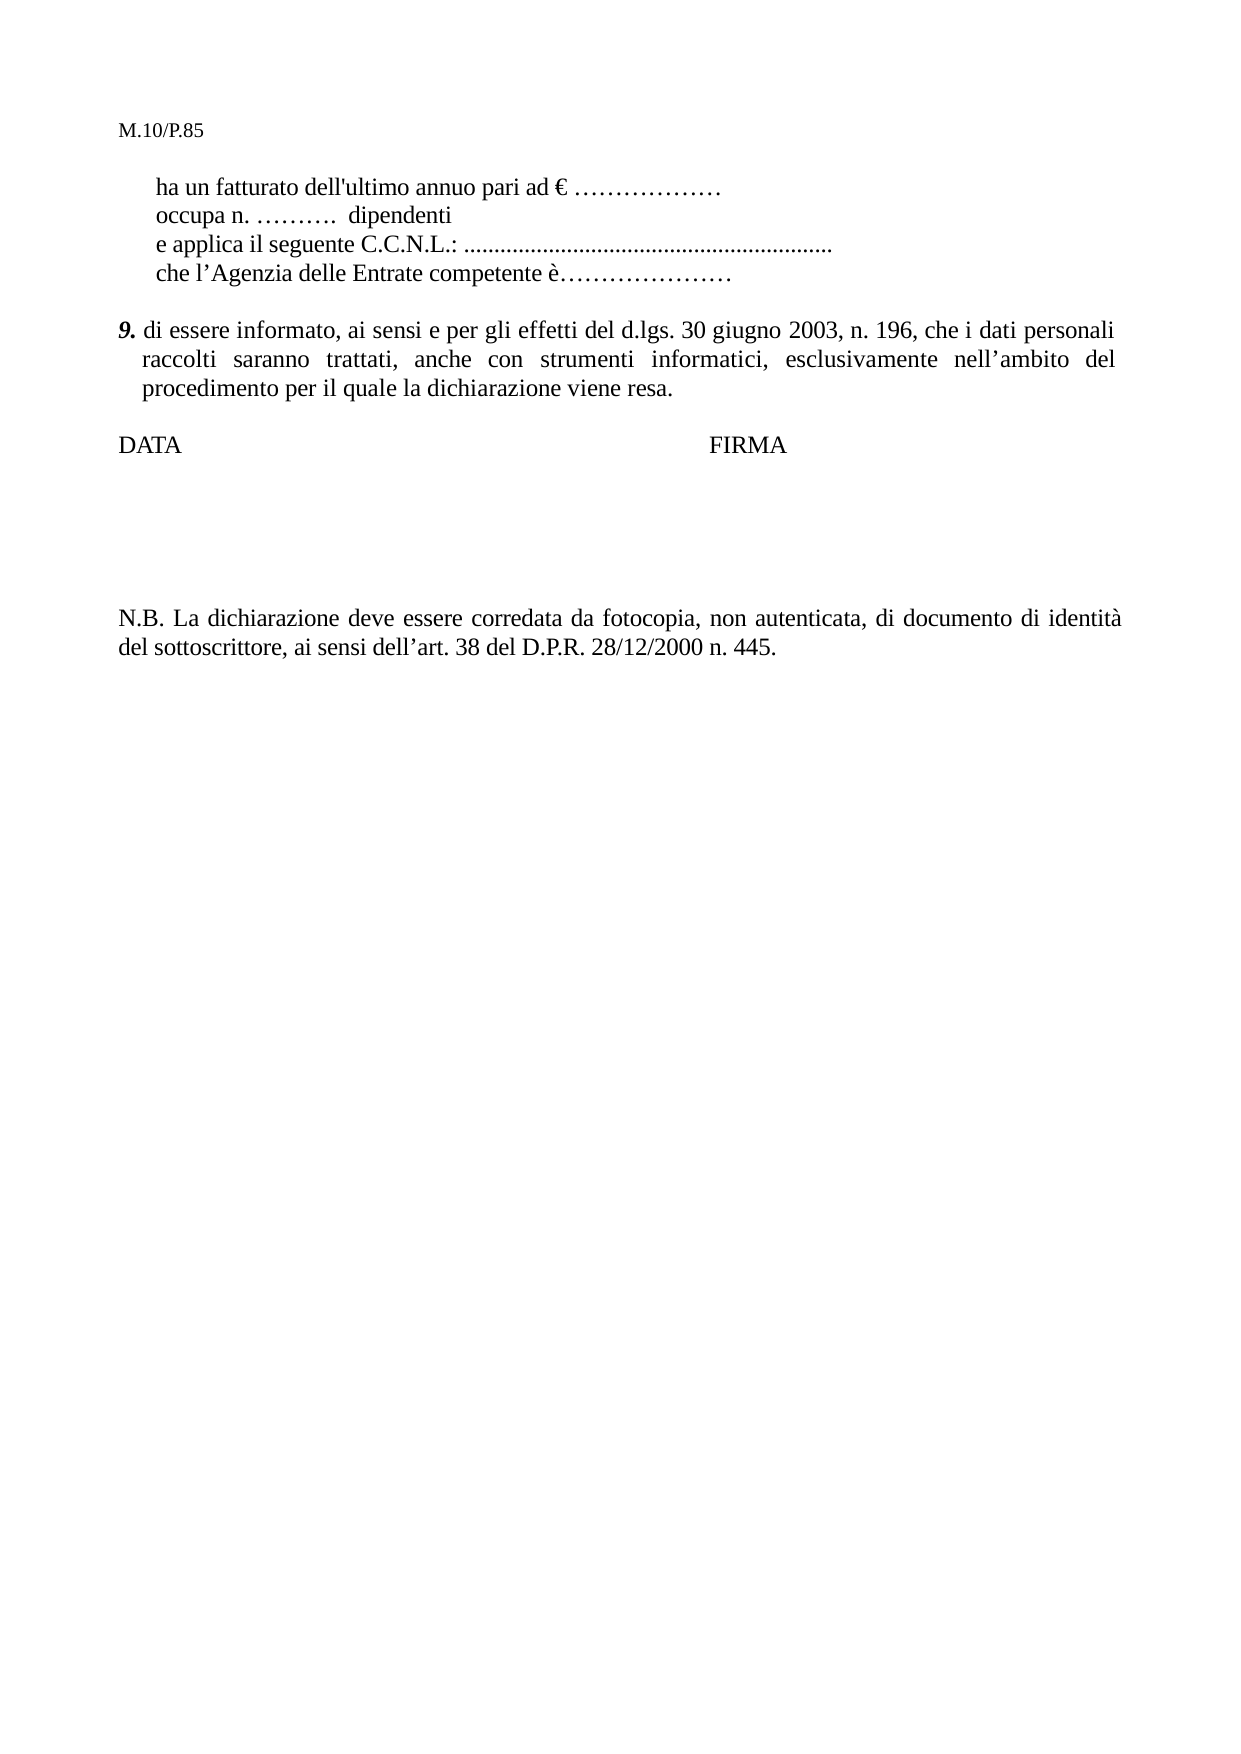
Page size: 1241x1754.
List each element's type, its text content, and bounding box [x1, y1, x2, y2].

text ha un fatturato dell'ultimo annuo pari ad € ……………… [156, 172, 1122, 200]
text occupa n. ………. dipendenti [156, 200, 1122, 229]
text e applica il seguente C.C.N.L.: ............................................................. [156, 229, 1122, 258]
text 9. di essere informato, ai sensi e per gli effetti del d.lgs. 30 giugno 2003, n. 196, che i dati personali raccolti saranno trattati, anche con strumenti informatici, esclusivamente nell’ambito del procedimento per il quale la dichiarazione viene resa. [118, 315, 1116, 402]
text che l’Agenzia delle Entrate competente è………………… [156, 258, 1122, 287]
text N.B. La dichiarazione deve essere corredata da fotocopia, non autenticata, di documento di identità del sottoscrittore, ai sensi dell’art. 38 del D.P.R. 28/12/2000 n. 445. [118, 603, 1122, 660]
text DATA FIRMA [118, 430, 1122, 459]
